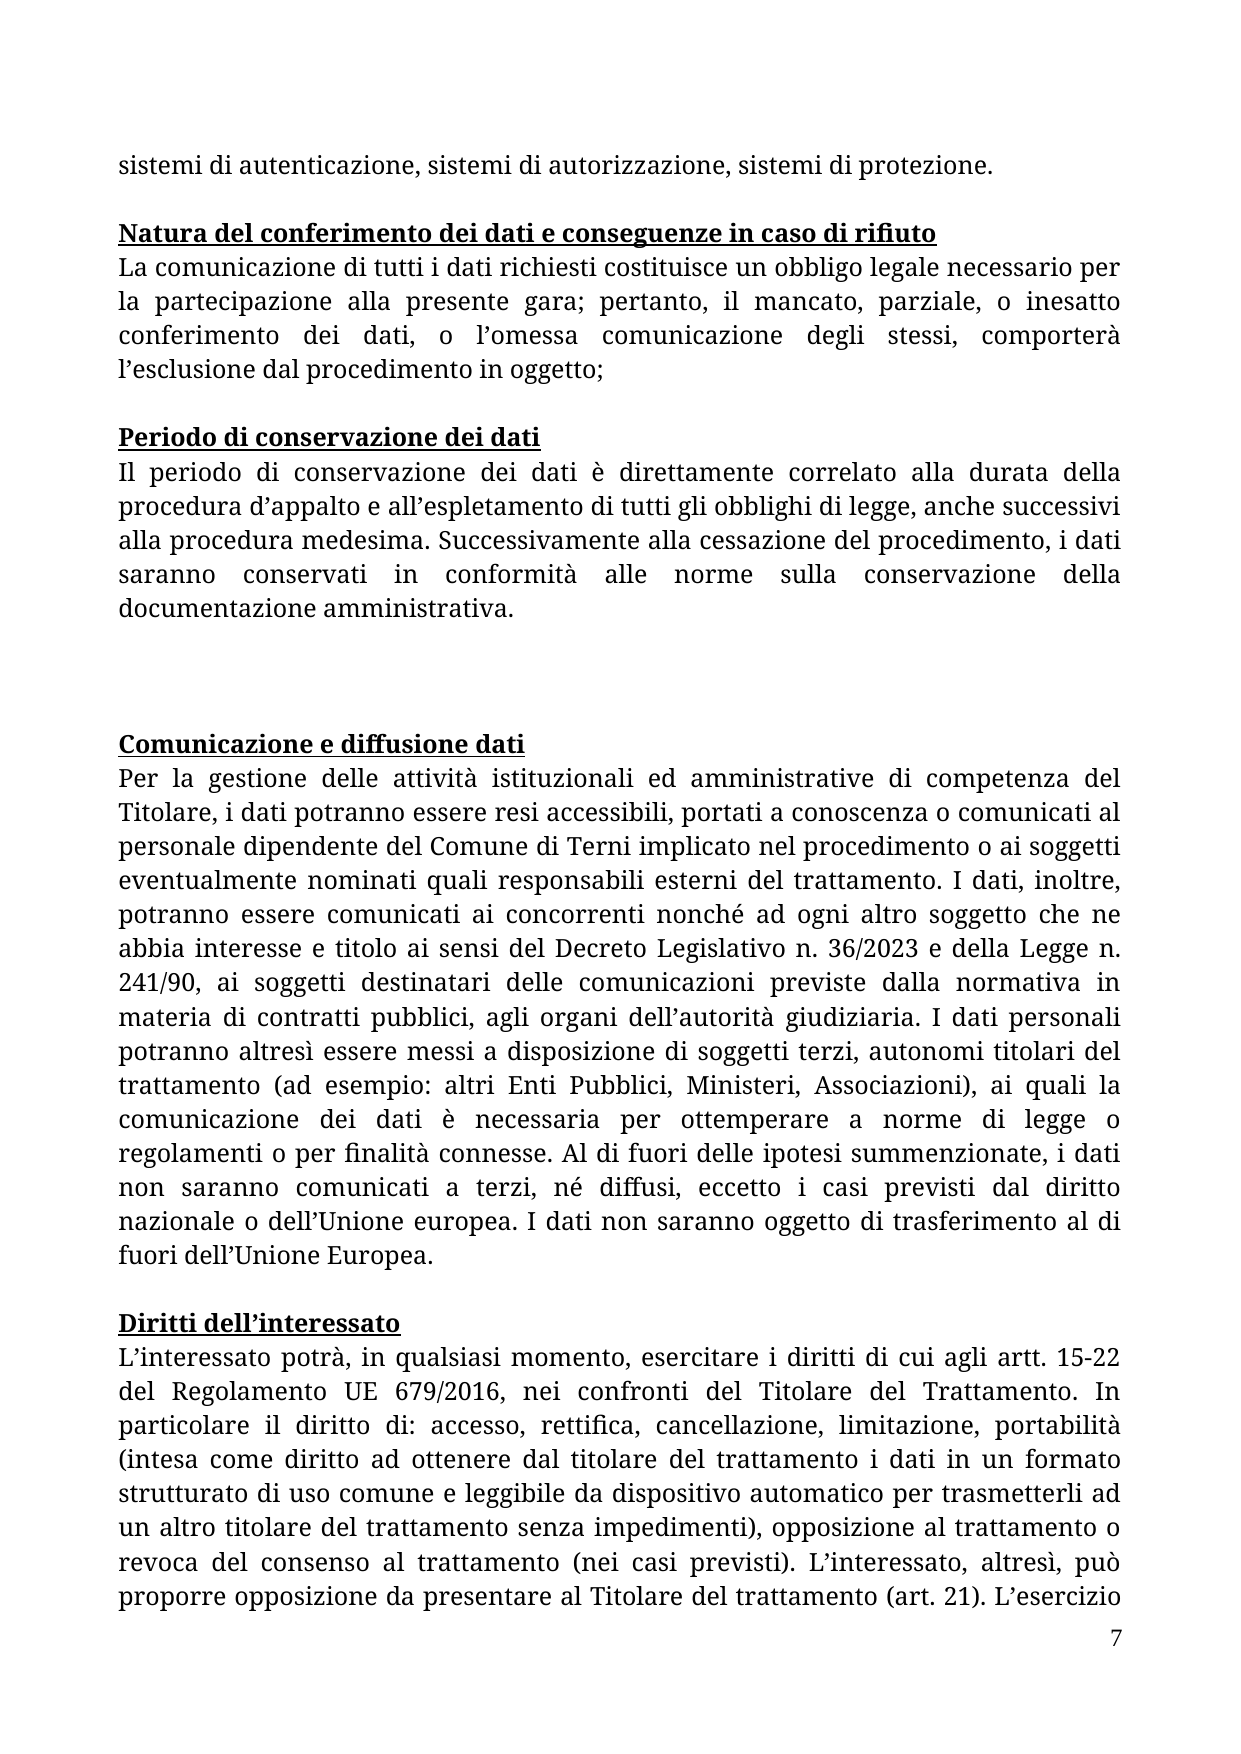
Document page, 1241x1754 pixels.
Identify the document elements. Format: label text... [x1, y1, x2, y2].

text Comunicazione e diffusione dati [118, 727, 1122, 761]
text L’interessato potrà, in qualsiasi momento, esercitare i diritti di cui agli artt. 15-22 del Regolamento UE 679/2016, nei confronti del Titolare del Trattamento. In particolare il diritto di: accesso, rettifica, cancellazione, limitazione, portabilità (intesa come diritto ad ottenere dal titolare del trattamento i dati in un formato strutturato di uso comune e leggibile da dispositivo automatico per trasmetterli ad un altro titolare del trattamento senza impedimenti), opposizione al trattamento o revoca del consenso al trattamento (nei casi previsti). L’interessato, altresì, può proporre opposizione da presentare al Titolare del trattamento (art. 21). L’esercizio [118, 1340, 1122, 1612]
text La comunicazione di tutti i dati richiesti costituisce un obbligo legale necessario per la partecipazione alla presente gara; pertanto, il mancato, parziale, o inesatto conferimento dei dati, o l’omessa comunicazione degli stessi, comporterà l’esclusione dal procedimento in oggetto; [118, 250, 1122, 386]
text Il periodo di conservazione dei dati è direttamente correlato alla durata della procedura d’appalto e all’espletamento di tutti gli obblighi di legge, anche successivi alla procedura medesima. Successivamente alla cessazione del procedimento, i dati saranno conservati in conformità alle norme sulla conservazione della documentazione amministrativa. [118, 454, 1122, 624]
text Natura del conferimento dei dati e conseguenze in caso di rifiuto [118, 216, 1122, 250]
text sistemi di autenticazione, sistemi di autorizzazione, sistemi di protezione. [118, 148, 1122, 182]
text Per la gestione delle attività istituzionali ed amministrative di competenza del Titolare, i dati potranno essere resi accessibili, portati a conoscenza o comunicati al personale dipendente del Comune di Terni implicato nel procedimento o ai soggetti eventualmente nominati quali responsabili esterni del trattamento. I dati, inoltre, potranno essere comunicati ai concorrenti nonché ad ogni altro soggetto che ne abbia interesse e titolo ai sensi del Decreto Legislativo n. 36/2023 e della Legge n. 241/90, ai soggetti destinatari delle comunicazioni previste dalla normativa in materia di contratti pubblici, agli organi dell’autorità giudiziaria. I dati personali potranno altresì essere messi a disposizione di soggetti terzi, autonomi titolari del trattamento (ad esempio: altri Enti Pubblici, Ministeri, Associazioni), ai quali la comunicazione dei dati è necessaria per ottemperare a norme di legge o regolamenti o per finalità connesse. Al di fuori delle ipotesi summenzionate, i dati non saranno comunicati a terzi, né diffusi, eccetto i casi previsti dal diritto nazionale o dell’Unione europea. I dati non saranno oggetto di trasferimento al di fuori dell’Unione Europea. [118, 761, 1122, 1272]
text Periodo di conservazione dei dati [118, 420, 1122, 454]
text Diritti dell’interessato [118, 1306, 1122, 1340]
